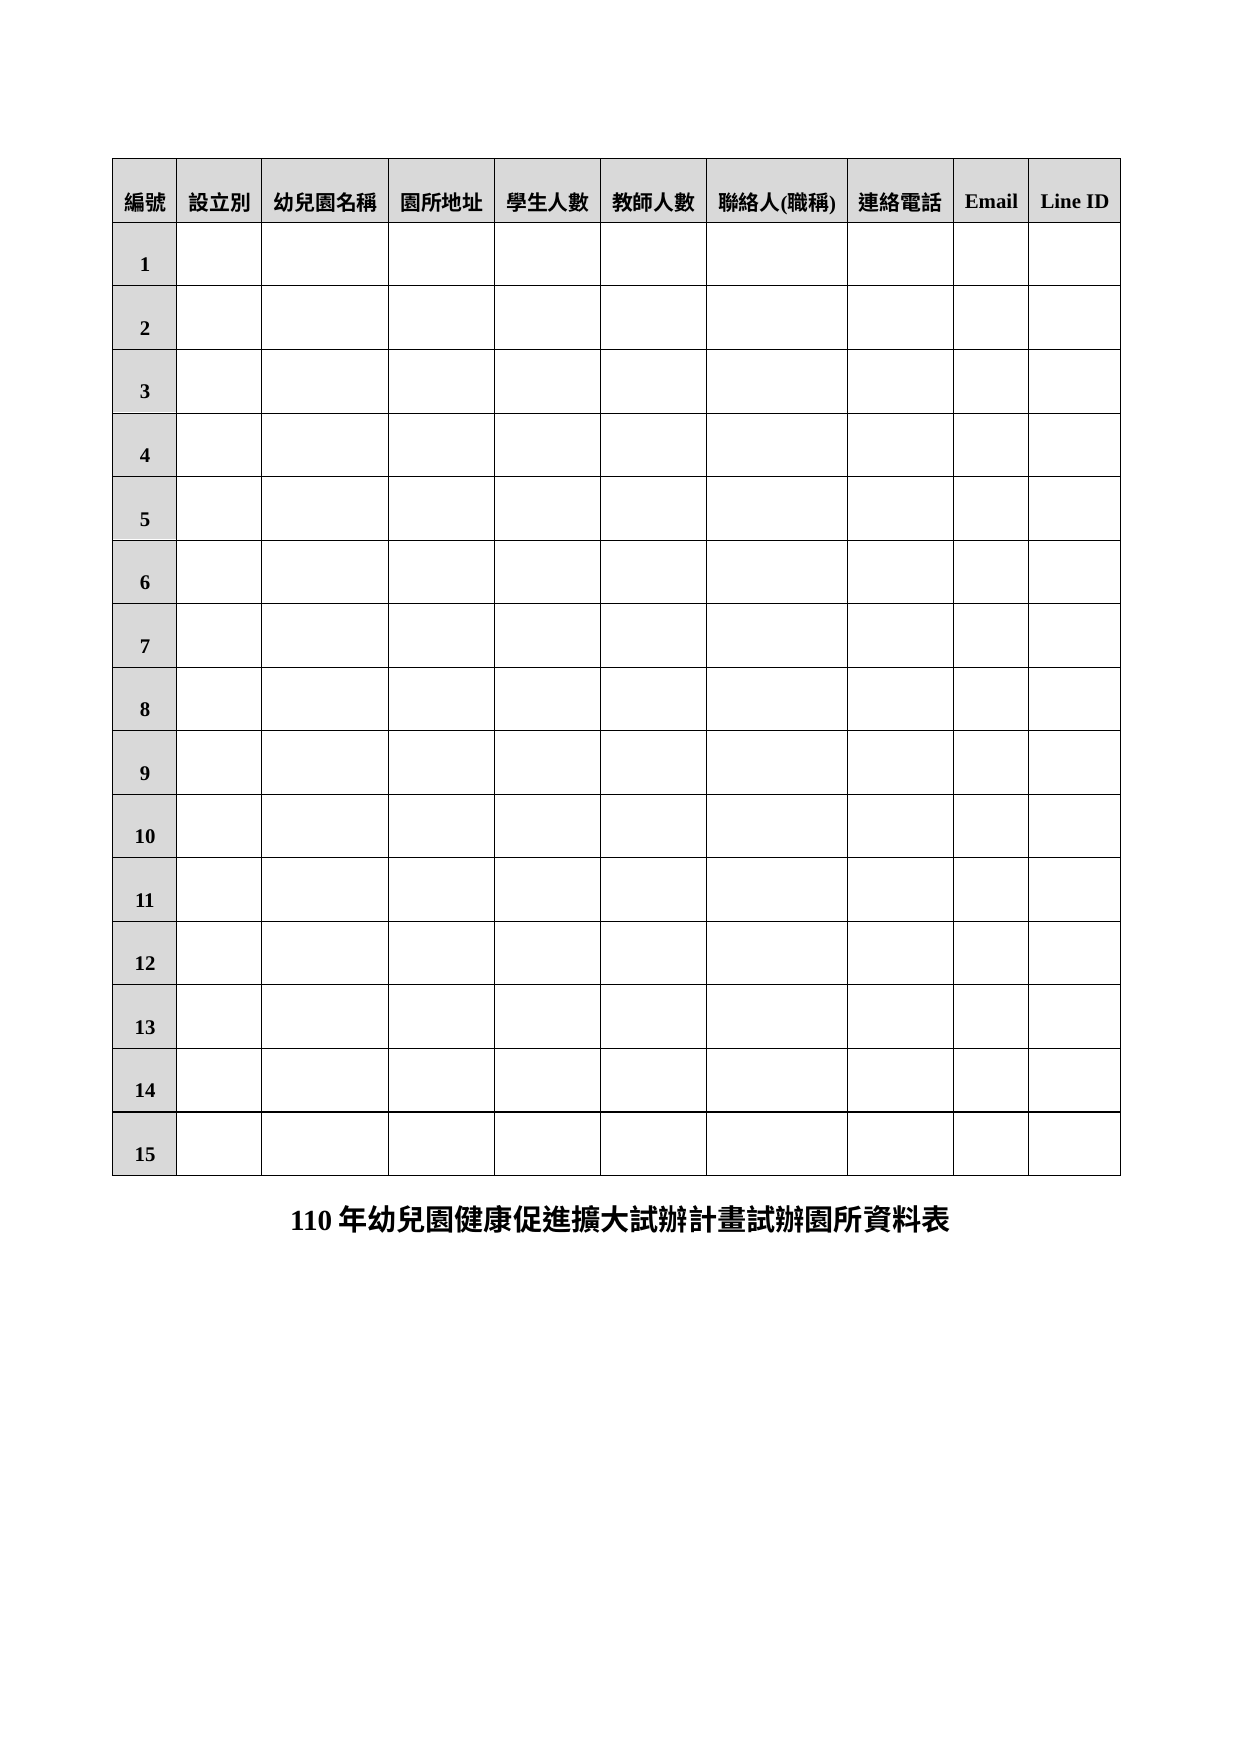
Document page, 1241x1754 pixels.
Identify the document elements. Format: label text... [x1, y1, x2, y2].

table_cell 2 [113, 286, 176, 349]
table_cell 9 [113, 731, 176, 794]
table_cell [848, 985, 953, 1048]
table_cell [1029, 286, 1120, 349]
table_cell [848, 1113, 953, 1175]
table_cell [954, 922, 1028, 984]
table_cell [495, 668, 600, 730]
table_cell [848, 350, 953, 412]
table_cell 1 [113, 223, 176, 285]
table_cell [848, 1049, 953, 1111]
table_cell [601, 795, 706, 857]
table_cell [848, 477, 953, 539]
table_cell [389, 795, 494, 857]
table_cell [389, 858, 494, 921]
table_cell [389, 922, 494, 984]
table_header 幼兒園名稱 [262, 159, 388, 222]
table_cell [495, 731, 600, 794]
table_cell [495, 286, 600, 349]
table_cell [389, 731, 494, 794]
table_cell [389, 604, 494, 667]
table_cell [954, 795, 1028, 857]
table_cell [954, 731, 1028, 794]
table_cell [848, 922, 953, 984]
table_cell [1029, 668, 1120, 730]
table_cell [601, 541, 706, 603]
table_cell [848, 795, 953, 857]
table_cell [707, 922, 847, 984]
table_cell [262, 668, 388, 730]
table_cell [601, 414, 706, 476]
table_cell [1029, 541, 1120, 603]
table_cell [1029, 223, 1120, 285]
table_cell 8 [113, 668, 176, 730]
table_cell [601, 858, 706, 921]
table_header 設立別 [177, 159, 261, 222]
table_cell [262, 604, 388, 667]
table_cell [601, 477, 706, 539]
table_cell [262, 286, 388, 349]
table_cell [262, 1049, 388, 1111]
table_cell [262, 858, 388, 921]
table_header 學生人數 [495, 159, 600, 222]
table_header Email [954, 159, 1028, 222]
table_cell [495, 477, 600, 539]
table_header 連絡電話 [848, 159, 953, 222]
table_cell [707, 223, 847, 285]
table_cell [601, 922, 706, 984]
table_cell [389, 350, 494, 412]
table_cell [707, 668, 847, 730]
table_cell 7 [113, 604, 176, 667]
table_cell 10 [113, 795, 176, 857]
table_cell [848, 604, 953, 667]
table_cell [707, 541, 847, 603]
table_header 編號 [113, 159, 176, 222]
table_cell 6 [113, 541, 176, 603]
table_cell [177, 858, 261, 921]
table_cell [848, 858, 953, 921]
table_cell [262, 223, 388, 285]
table_cell 3 [113, 350, 176, 412]
table_cell [495, 223, 600, 285]
table_cell [954, 477, 1028, 539]
table_cell [262, 795, 388, 857]
table_cell 12 [113, 922, 176, 984]
table_cell [601, 985, 706, 1048]
table_cell 15 [113, 1113, 176, 1175]
table_cell [262, 350, 388, 412]
table_cell [1029, 604, 1120, 667]
table_cell [262, 414, 388, 476]
table_cell [177, 668, 261, 730]
table_cell [954, 350, 1028, 412]
table_cell [389, 1113, 494, 1175]
table_cell [601, 286, 706, 349]
table_cell [848, 286, 953, 349]
table_cell [389, 985, 494, 1048]
table_cell [495, 922, 600, 984]
table_cell [707, 414, 847, 476]
table_cell [954, 223, 1028, 285]
table_cell [848, 223, 953, 285]
table_cell [262, 985, 388, 1048]
table_cell [954, 414, 1028, 476]
table_cell [495, 1113, 600, 1175]
table_cell [177, 223, 261, 285]
table_cell [848, 541, 953, 603]
table_cell [177, 350, 261, 412]
table_cell 4 [113, 414, 176, 476]
table_cell [389, 414, 494, 476]
table_cell [389, 223, 494, 285]
table_cell [389, 668, 494, 730]
table_cell [1029, 985, 1120, 1048]
table_cell [1029, 1113, 1120, 1175]
table_cell [177, 604, 261, 667]
table_cell [1029, 1049, 1120, 1111]
table_cell [601, 350, 706, 412]
table_cell [495, 985, 600, 1048]
table_cell 13 [113, 985, 176, 1048]
table_cell [707, 731, 847, 794]
table_cell [495, 858, 600, 921]
table_cell [1029, 477, 1120, 539]
table_header 園所地址 [389, 159, 494, 222]
table_cell [1029, 922, 1120, 984]
table_cell [954, 985, 1028, 1048]
table_cell [707, 858, 847, 921]
table_cell [954, 604, 1028, 667]
table_cell [954, 286, 1028, 349]
table_cell [177, 1049, 261, 1111]
table_cell [954, 541, 1028, 603]
table_cell [495, 795, 600, 857]
table_cell [848, 414, 953, 476]
table_cell [177, 477, 261, 539]
table_cell [262, 541, 388, 603]
table_cell [954, 1113, 1028, 1175]
table_cell [177, 286, 261, 349]
table_cell [262, 922, 388, 984]
table_cell [1029, 858, 1120, 921]
table_cell [389, 286, 494, 349]
table_cell [601, 1113, 706, 1175]
table_cell [601, 731, 706, 794]
table_cell [177, 541, 261, 603]
table_cell 14 [113, 1049, 176, 1111]
table_cell [954, 1049, 1028, 1111]
table_cell [1029, 795, 1120, 857]
table_cell [707, 604, 847, 667]
table_cell [1029, 414, 1120, 476]
table_cell [262, 731, 388, 794]
table_cell [601, 223, 706, 285]
text 110年幼兒園健康促進擴大試辦計畫試辦園所資料表 [112, 1176, 1128, 1238]
table_cell [389, 1049, 494, 1111]
table_cell [495, 350, 600, 412]
table_cell [495, 541, 600, 603]
table_cell [177, 414, 261, 476]
table_cell [707, 286, 847, 349]
table_header Line ID [1029, 159, 1120, 222]
table_cell [177, 985, 261, 1048]
table_cell [954, 858, 1028, 921]
table_cell [1029, 731, 1120, 794]
table_cell [262, 1113, 388, 1175]
table_header 聯絡人(職稱) [707, 159, 847, 222]
table_cell [707, 350, 847, 412]
table_cell 11 [113, 858, 176, 921]
table_cell [177, 1113, 261, 1175]
table_cell [707, 1113, 847, 1175]
table_cell 5 [113, 477, 176, 539]
table_cell [262, 477, 388, 539]
table_cell [707, 1049, 847, 1111]
table_cell [707, 795, 847, 857]
table_cell [954, 668, 1028, 730]
table_cell [495, 1049, 600, 1111]
table_cell [495, 604, 600, 667]
table_cell [601, 1049, 706, 1111]
table_cell [601, 604, 706, 667]
table_cell [601, 668, 706, 730]
table_cell [1029, 350, 1120, 412]
table_cell [848, 668, 953, 730]
table_header 教師人數 [601, 159, 706, 222]
table_cell [177, 795, 261, 857]
table_cell [389, 541, 494, 603]
table_cell [495, 414, 600, 476]
table_cell [177, 922, 261, 984]
table_cell [707, 985, 847, 1048]
table_cell [389, 477, 494, 539]
table_cell [707, 477, 847, 539]
table_cell [848, 731, 953, 794]
table_cell [177, 731, 261, 794]
